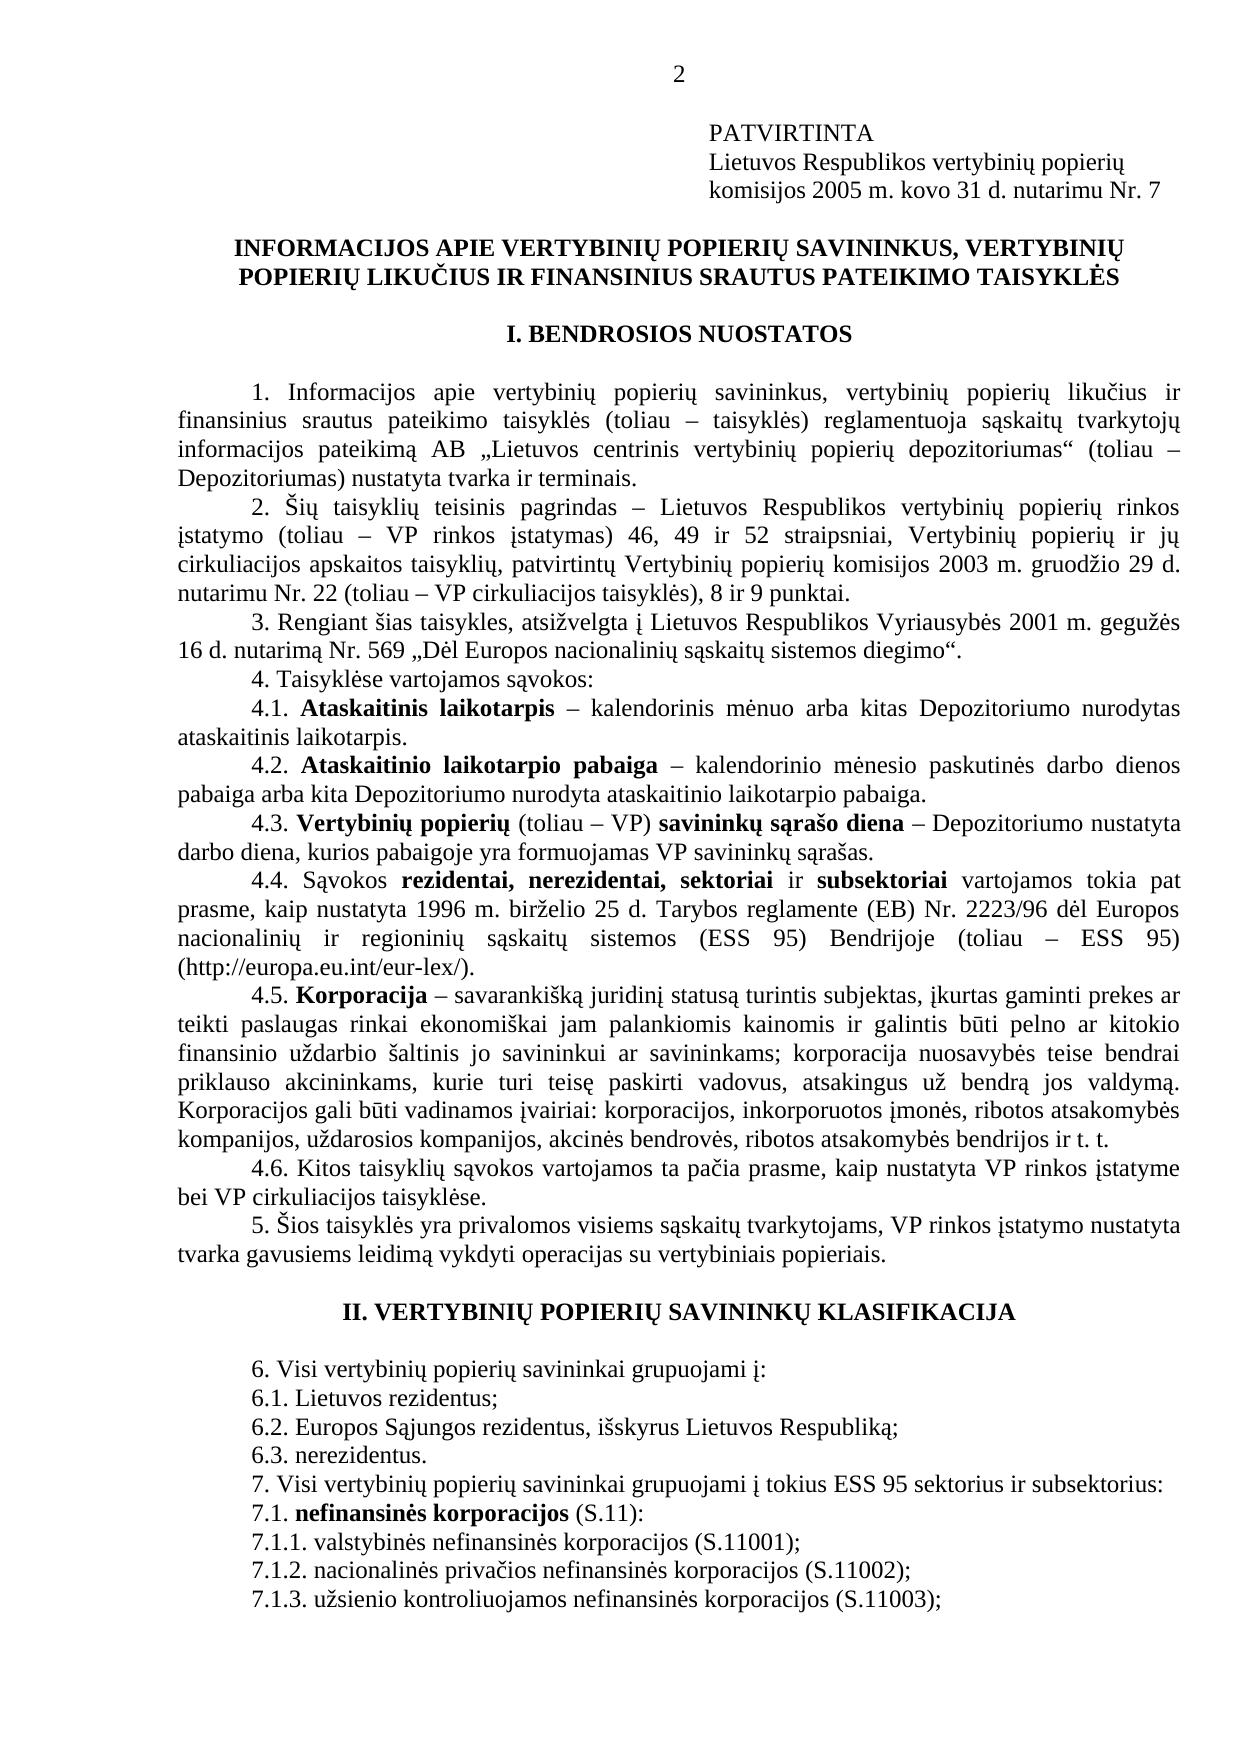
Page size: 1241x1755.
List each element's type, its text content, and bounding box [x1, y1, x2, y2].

text 6.3. nerezidentus. [177, 1441, 1181, 1469]
text 4. Taisyklėse vartojamos sąvokos: [177, 664, 1181, 693]
text 4.6. Kitos taisyklių sąvokos vartojamos ta pačia prasme, kaip nustatyta VP rinkos įstatyme bei VP cirkuliacijos taisyklėse. [177, 1153, 1181, 1211]
text 4.5. Korporacija – savarankišką juridinį statusą turintis subjektas, įkurtas gaminti prekes ar teikti paslaugas rinkai ekonomiškai jam palankiomis kainomis ir galintis būti pelno ar kitokio finansinio uždarbio šaltinis jo savininkui ar savininkams; korporacija nuosavybės teise bendrai priklauso akcininkams, kurie turi teisę paskirti vadovus, atsakingus už bendrą jos valdymą. Korporacijos gali būti vadinamos įvairiai: korporacijos, inkorporuotos įmonės, ribotos atsakomybės kompanijos, uždarosios kompanijos, akcinės bendrovės, ribotos atsakomybės bendrijos ir t. t. [177, 981, 1181, 1153]
text 7. Visi vertybinių popierių savininkai grupuojami į tokius ESS 95 sektorius ir subsektorius: [177, 1469, 1181, 1498]
text 4.2. Ataskaitinio laikotarpio pabaiga – kalendorinio mėnesio paskutinės darbo dienos pabaiga arba kita Depozitoriumo nurodyta ataskaitinio laikotarpio pabaiga. [177, 751, 1181, 808]
text 4.3. Vertybinių popierių (toliau – VP) savininkų sąrašo diena – Depozitoriumo nustatyta darbo diena, kurios pabaigoje yra formuojamas VP savininkų sąrašas. [177, 808, 1181, 866]
text 3. Rengiant šias taisykles, atsižvelgta į Lietuvos Respublikos Vyriausybės 2001 m. gegužės 16 d. nutarimą Nr. 569 „Dėl Europos nacionalinių sąskaitų sistemos diegimo“. [177, 607, 1181, 664]
text PATVIRTINTA [177, 118, 1181, 147]
text 7.1.2. nacionalinės privačios nefinansinės korporacijos (S.11002); [177, 1556, 1181, 1584]
text 6. Visi vertybinių popierių savininkai grupuojami į: [177, 1354, 1181, 1383]
text II. Vertybinių popierių savininkų klasifikacija [177, 1297, 1181, 1326]
text I. Bendrosios nuostatos [177, 319, 1181, 348]
text 5. Šios taisyklės yra privalomos visiems sąskaitų tvarkytojams, VP rinkos įstatymo nustatyta tvarka gavusiems leidimą vykdyti operacijas su vertybiniais popieriais. [177, 1211, 1181, 1268]
text 1. Informacijos apie vertybinių popierių savininkus, vertybinių popierių likučius ir finansinius srautus pateikimo taisyklės (toliau – taisyklės) reglamentuoja sąskaitų tvarkytojų informacijos pateikimą AB „Lietuvos centrinis vertybinių popierių depozitoriumas“ (toliau – Depozitoriumas) nustatyta tvarka ir terminais. [177, 377, 1181, 492]
text 7.1.3. užsienio kontroliuojamos nefinansinės korporacijos (S.11003); [177, 1584, 1181, 1613]
text komisijos 2005 m. kovo 31 d. nutarimu Nr. 7 [177, 176, 1181, 204]
text Lietuvos Respublikos vertybinių popierių [177, 147, 1181, 176]
text 7.1. nefinansinės korporacijos (S.11): [177, 1498, 1181, 1527]
text 6.2. Europos Sąjungos rezidentus, išskyrus Lietuvos Respubliką; [177, 1412, 1181, 1441]
text 7.1.1. valstybinės nefinansinės korporacijos (S.11001); [177, 1527, 1181, 1556]
text 4.1. Ataskaitinis laikotarpis – kalendorinis mėnuo arba kitas Depozitoriumo nurodytas ataskaitinis laikotarpis. [177, 693, 1181, 751]
text 4.4. Sąvokos rezidentai, nerezidentai, sektoriai ir subsektoriai vartojamos tokia pat prasme, kaip nustatyta 1996 m. birželio 25 d. Tarybos reglamente (EB) Nr. 2223/96 dėl Europos nacionalinių ir regioninių sąskaitų sistemos (ESS 95) Bendrijoje (toliau – ESS 95) (http://europa.eu.int/eur-lex/). [177, 866, 1181, 981]
text 2. Šių taisyklių teisinis pagrindas – Lietuvos Respublikos vertybinių popierių rinkos įstatymo (toliau – VP rinkos įstatymas) 46, 49 ir 52 straipsniai, Vertybinių popierių ir jų cirkuliacijos apskaitos taisyklių, patvirtintų Vertybinių popierių komisijos 2003 m. gruodžio 29 d. nutarimu Nr. 22 (toliau – VP cirkuliacijos taisyklės), 8 ir 9 punktai. [177, 492, 1181, 607]
text INFORMACIJOS APIE VERTYBINIŲ POPIERIŲ SAVININKUS, VERTYBINIŲ POPIERIŲ LIKUČIUS IR finansinius srautus PATEIKIMO TAISYKLĖS [177, 233, 1181, 291]
text 6.1. Lietuvos rezidentus; [177, 1383, 1181, 1412]
